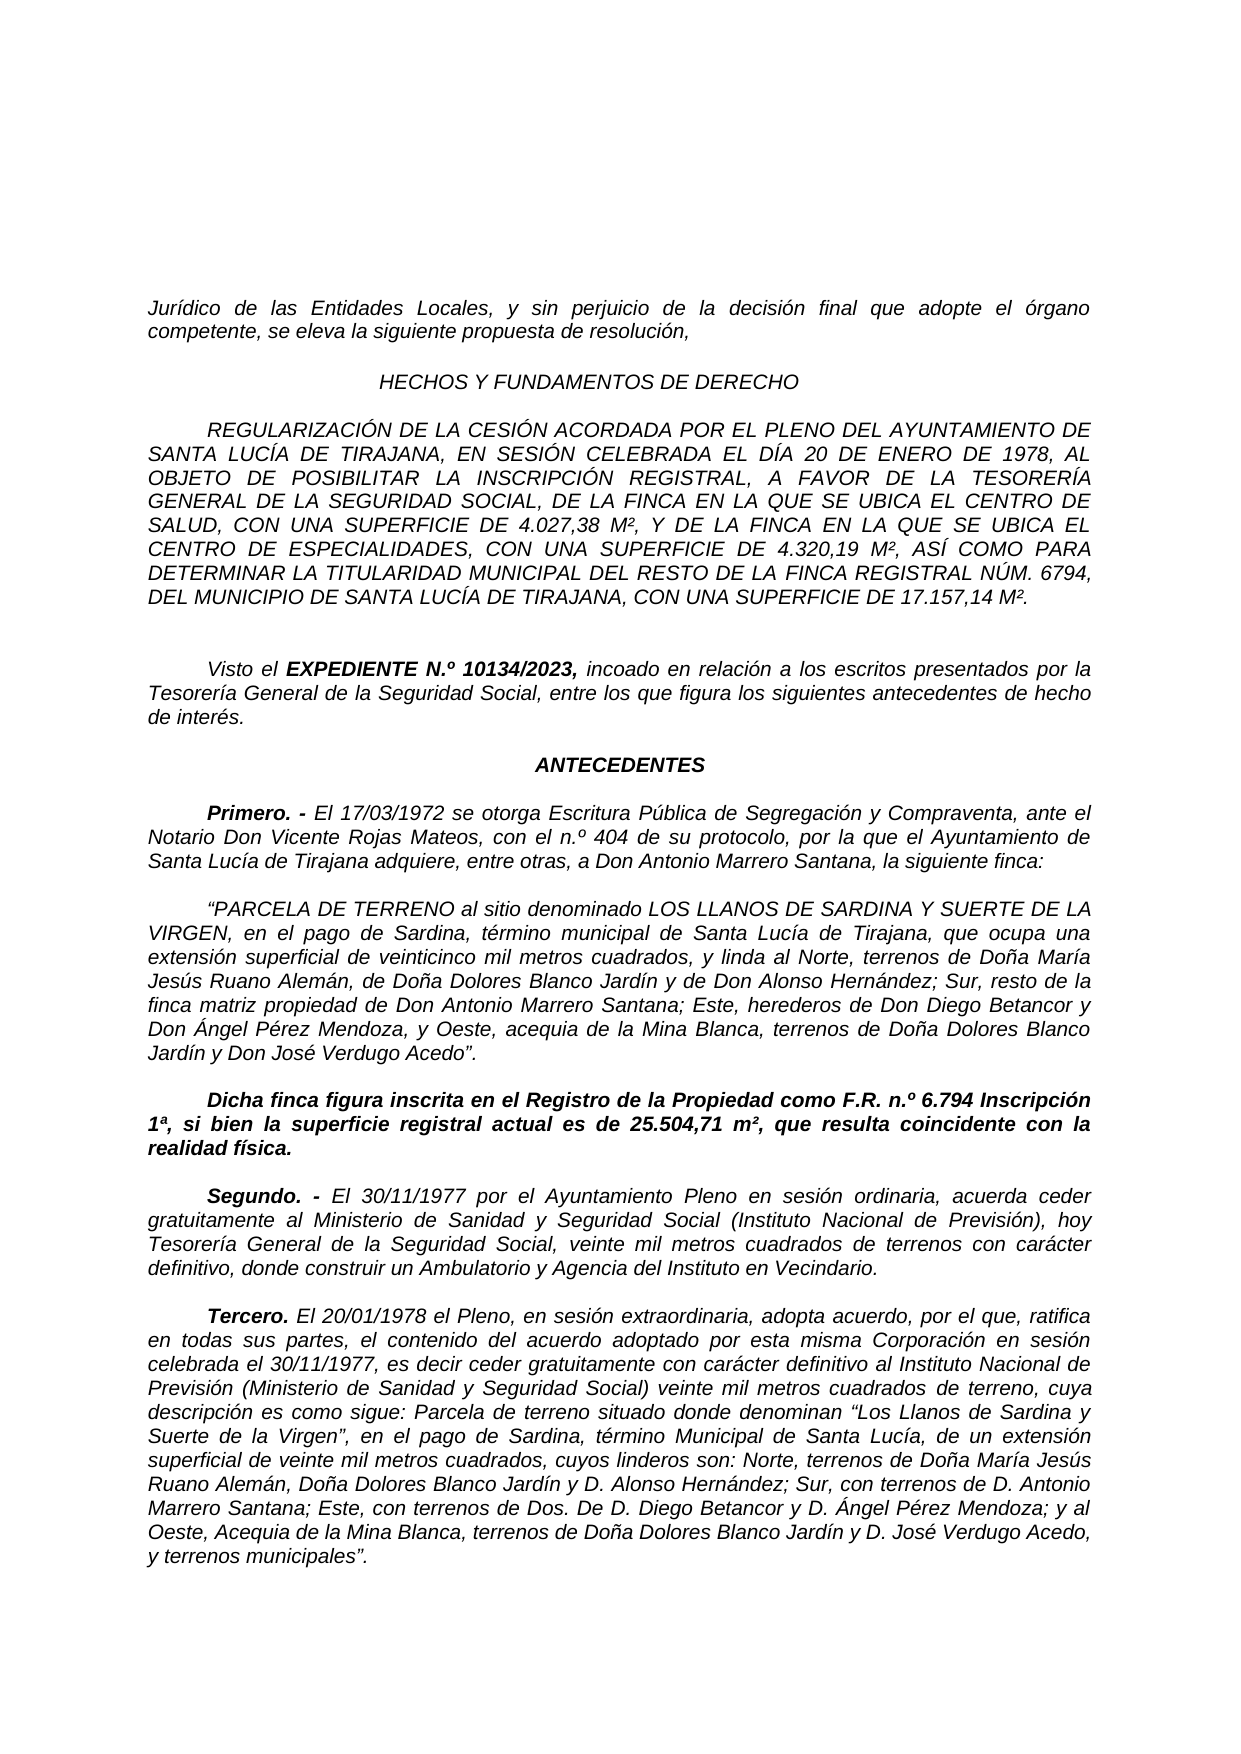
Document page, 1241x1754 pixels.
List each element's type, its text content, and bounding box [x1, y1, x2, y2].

text Tercero. El 20/01/1978 el Pleno, en sesión extraordinaria, adopta acuerdo, por el que, ratifica en todas sus partes, el contenido del acuerdo adoptado por esta misma Corporación en sesión celebrada el 30/11/1977, es decir ceder gratuitamente con carácter definitivo al Instituto Nacional de Previsión (Ministerio de Sanidad y Seguridad Social) veinte mil metros cuadrados de terreno, cuya descripción es como sigue: Parcela de terreno situado donde denominan “Los Llanos de Sardina y Suerte de la Virgen”, en el pago de Sardina, término Municipal de Santa Lucía, de un extensión superficial de veinte mil metros cuadrados, cuyos linderos son: Norte, terrenos de Doña María Jesús Ruano Alemán, Doña Dolores Blanco Jardín y D. Alonso Hernández; Sur, con terrenos de D. Antonio Marrero Santana; Este, con terrenos de Dos. De D. Diego Betancor y D. Ángel Pérez Mendoza; y al Oeste, Acequia de la Mina Blanca, terrenos de Doña Dolores Blanco Jardín y D. José Verdugo Acedo, y terrenos municipales”. [148, 1304, 1092, 1567]
text Dicha finca figura inscrita en el Registro de la Propiedad como F.R. n.º 6.794 Inscripción 1ª, si bien la superficie registral actual es de 25.504,71 m², que resulta coincidente con la realidad física. [148, 1088, 1092, 1160]
text ANTECEDENTES [148, 753, 1092, 777]
text Jurídico de las Entidades Locales, y sin perjuicio de la decisión final que adopte el órgano competente, se eleva la siguiente propuesta de resolución, [148, 295, 1092, 343]
text Visto el EXPEDIENTE N.º 10134/2023, incoado en relación a los escritos presentados por la Tesorería General de la Seguridad Social, entre los que figura los siguientes antecedentes de hecho de interés. [148, 657, 1092, 729]
text Primero. - El 17/03/1972 se otorga Escritura Pública de Segregación y Compraventa, ante el Notario Don Vicente Rojas Mateos, con el n.º 404 de su protocolo, por la que el Ayuntamiento de Santa Lucía de Tirajana adquiere, entre otras, a Don Antonio Marrero Santana, la siguiente finca: [148, 801, 1092, 873]
text Segundo. - El 30/11/1977 por el Ayuntamiento Pleno en sesión ordinaria, acuerda ceder gratuitamente al Ministerio de Sanidad y Seguridad Social (Instituto Nacional de Previsión), hoy Tesorería General de la Seguridad Social, veinte mil metros cuadrados de terrenos con carácter definitivo, donde construir un Ambulatorio y Agencia del Instituto en Vecindario. [148, 1184, 1092, 1280]
text “PARCELA DE TERRENO al sitio denominado LOS LLANOS DE SARDINA Y SUERTE DE LA VIRGEN, en el pago de Sardina, término municipal de Santa Lucía de Tirajana, que ocupa una extensión superficial de veinticinco mil metros cuadrados, y linda al Norte, terrenos de Doña María Jesús Ruano Alemán, de Doña Dolores Blanco Jardín y de Don Alonso Hernández; Sur, resto de la finca matriz propiedad de Don Antonio Marrero Santana; Este, herederos de Don Diego Betancor y Don Ángel Pérez Mendoza, y Oeste, acequia de la Mina Blanca, terrenos de Doña Dolores Blanco Jardín y Don José Verdugo Acedo”. [148, 897, 1092, 1064]
text REGULARIZACIÓN DE LA CESIÓN ACORDADA POR EL PLENO DEL AYUNTAMIENTO DE SANTA LUCÍA DE TIRAJANA, EN SESIÓN CELEBRADA EL DÍA 20 DE ENERO DE 1978, AL OBJETO DE POSIBILITAR LA INSCRIPCIÓN REGISTRAL, A FAVOR DE LA TESORERÍA GENERAL DE LA SEGURIDAD SOCIAL, DE LA FINCA EN LA QUE SE UBICA EL CENTRO DE SALUD, CON UNA SUPERFICIE DE 4.027,38 M², Y DE LA FINCA EN LA QUE SE UBICA EL CENTRO DE ESPECIALIDADES, CON UNA SUPERFICIE DE 4.320,19 M², ASÍ COMO PARA DETERMINAR LA TITULARIDAD MUNICIPAL DEL RESTO DE LA FINCA REGISTRAL NÚM. 6794, DEL MUNICIPIO DE SANTA LUCÍA DE TIRAJANA, CON UNA SUPERFICIE DE 17.157,14 M². [148, 417, 1092, 609]
text HECHOS Y FUNDAMENTOS DE DERECHO [148, 369, 1092, 393]
